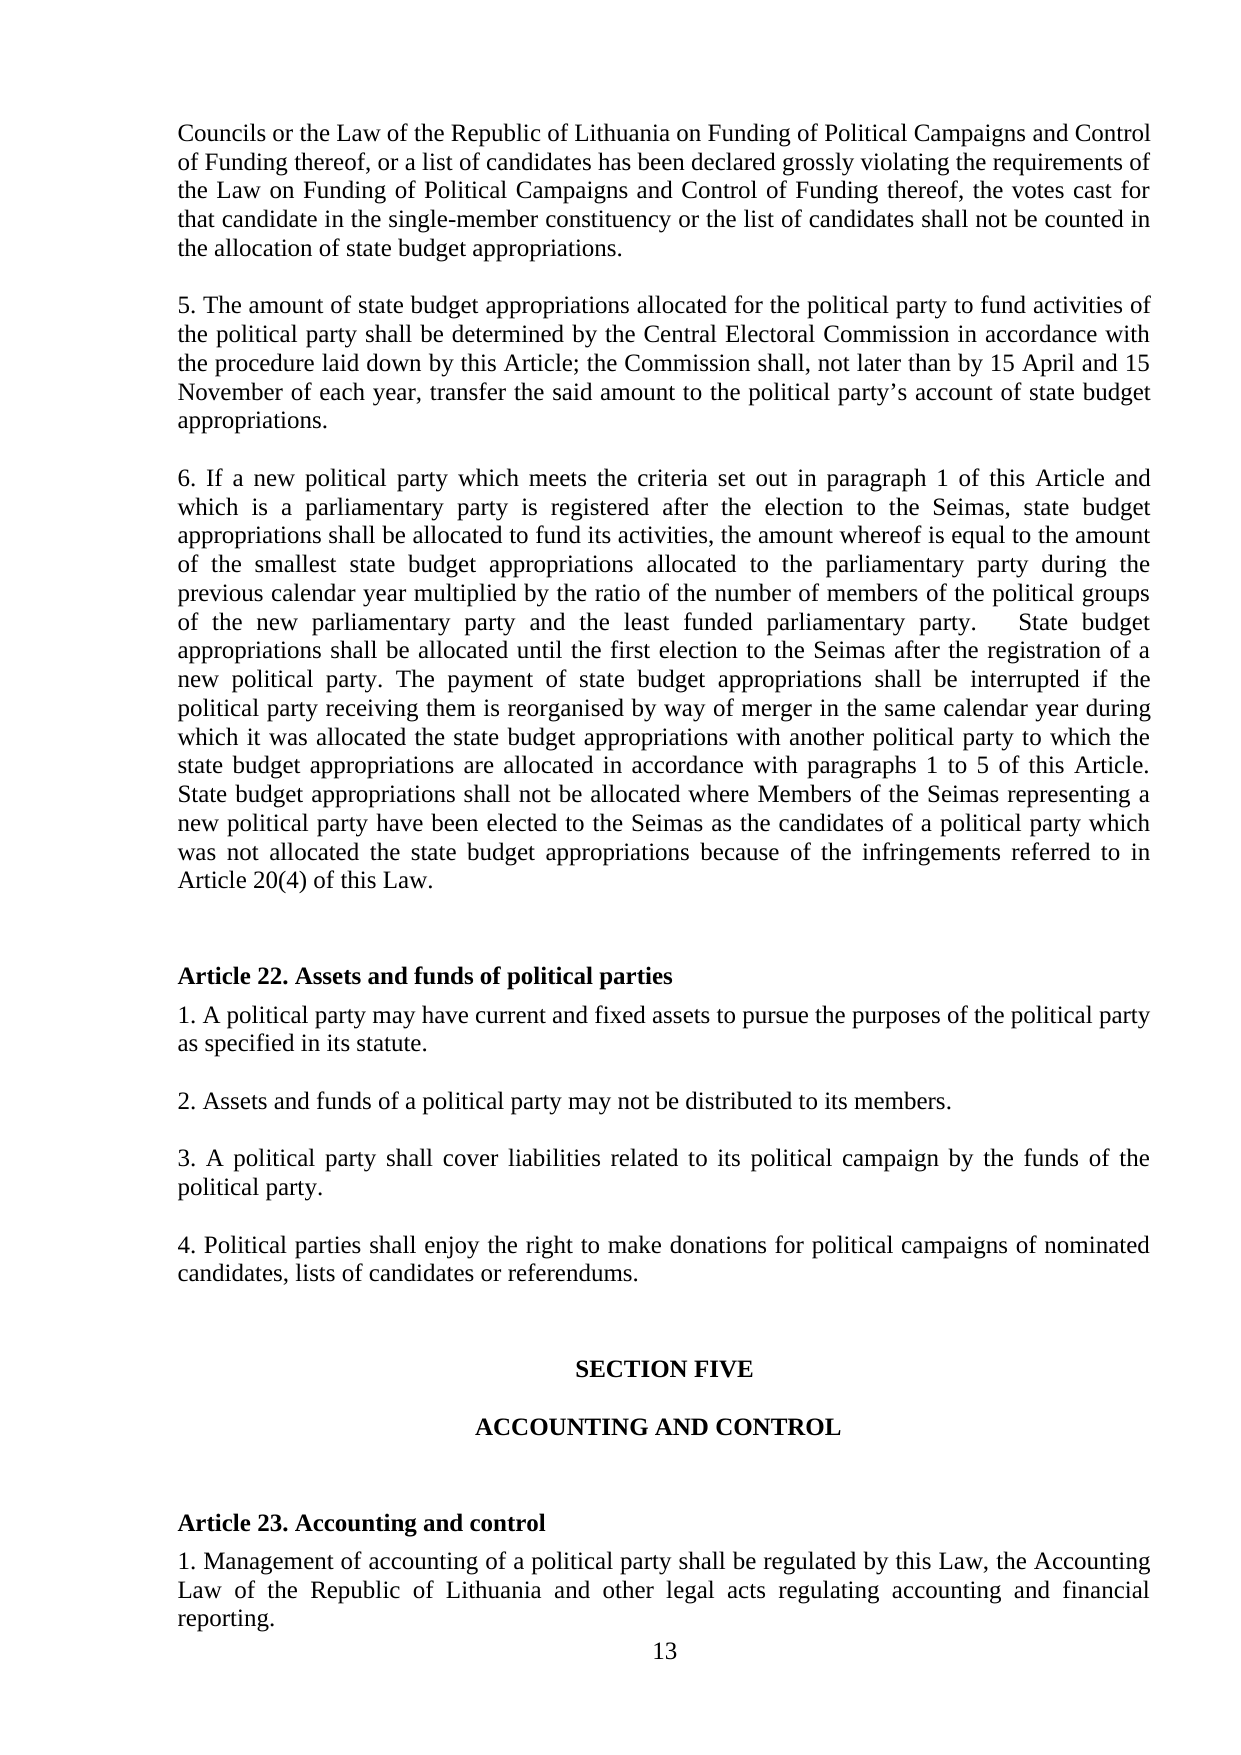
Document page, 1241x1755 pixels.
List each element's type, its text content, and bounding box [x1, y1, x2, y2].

text 2. Assets and funds of a political party may not be distributed to its members. [177, 1086, 1152, 1115]
text Article 22. Assets and funds of political parties [177, 961, 1152, 990]
text 5. The amount of state budget appropriations allocated for the political party to fund activities of the political party shall be determined by the Central Electoral Commission in accordance with the procedure laid down by this Article; the Commission shall, not later than by 15 April and 15 November of each year, transfer the said amount to the political party’s account of state budget appropriations. [177, 291, 1152, 434]
text SECTION FIVE [177, 1354, 1152, 1383]
text 4. Political parties shall enjoy the right to make donations for political campaigns of nominated candidates, lists of candidates or referendums. [177, 1230, 1152, 1287]
text ACCOUNTING AND CONTROL [177, 1412, 1152, 1441]
text 1. A political party may have current and fixed assets to pursue the purposes of the political party as specified in its statute. [177, 1000, 1152, 1057]
text Councils or the Law of the Republic of Lithuania on Funding of Political Campaigns and Control of Funding thereof, or a list of candidates has been declared grossly violating the requirements of the Law on Funding of Political Campaigns and Control of Funding thereof, the votes cast for that candidate in the single-member constituency or the list of candidates shall not be counted in the allocation of state budget appropriations. [177, 118, 1152, 262]
text 6. If a new political party which meets the criteria set out in paragraph 1 of this Article and which is a parliamentary party is registered after the election to the Seimas, state budget appropriations shall be allocated to fund its activities, the amount whereof is equal to the amount of the smallest state budget appropriations allocated to the parliamentary party during the previous calendar year multiplied by the ratio of the number of members of the political groups of the new parliamentary party and the least funded parliamentary party. State budget appropriations shall be allocated until the first election to the Seimas after the registration of a new political party. The payment of state budget appropriations shall be interrupted if the political party receiving them is reorganised by way of merger in the same calendar year during which it was allocated the state budget appropriations with another political party to which the state budget appropriations are allocated in accordance with paragraphs 1 to 5 of this Article. State budget appropriations shall not be allocated where Members of the Seimas representing a new political party have been elected to the Seimas as the candidates of a political party which was not allocated the state budget appropriations because of the infringements referred to in Article 20(4) of this Law. [177, 463, 1152, 894]
text Article 23. Accounting and control [177, 1508, 1152, 1536]
text 3. A political party shall cover liabilities related to its political campaign by the funds of the political party. [177, 1143, 1152, 1201]
text 1. Management of accounting of a political party shall be regulated by this Law, the Accounting Law of the Republic of Lithuania and other legal acts regulating accounting and financial reporting. [177, 1546, 1152, 1632]
